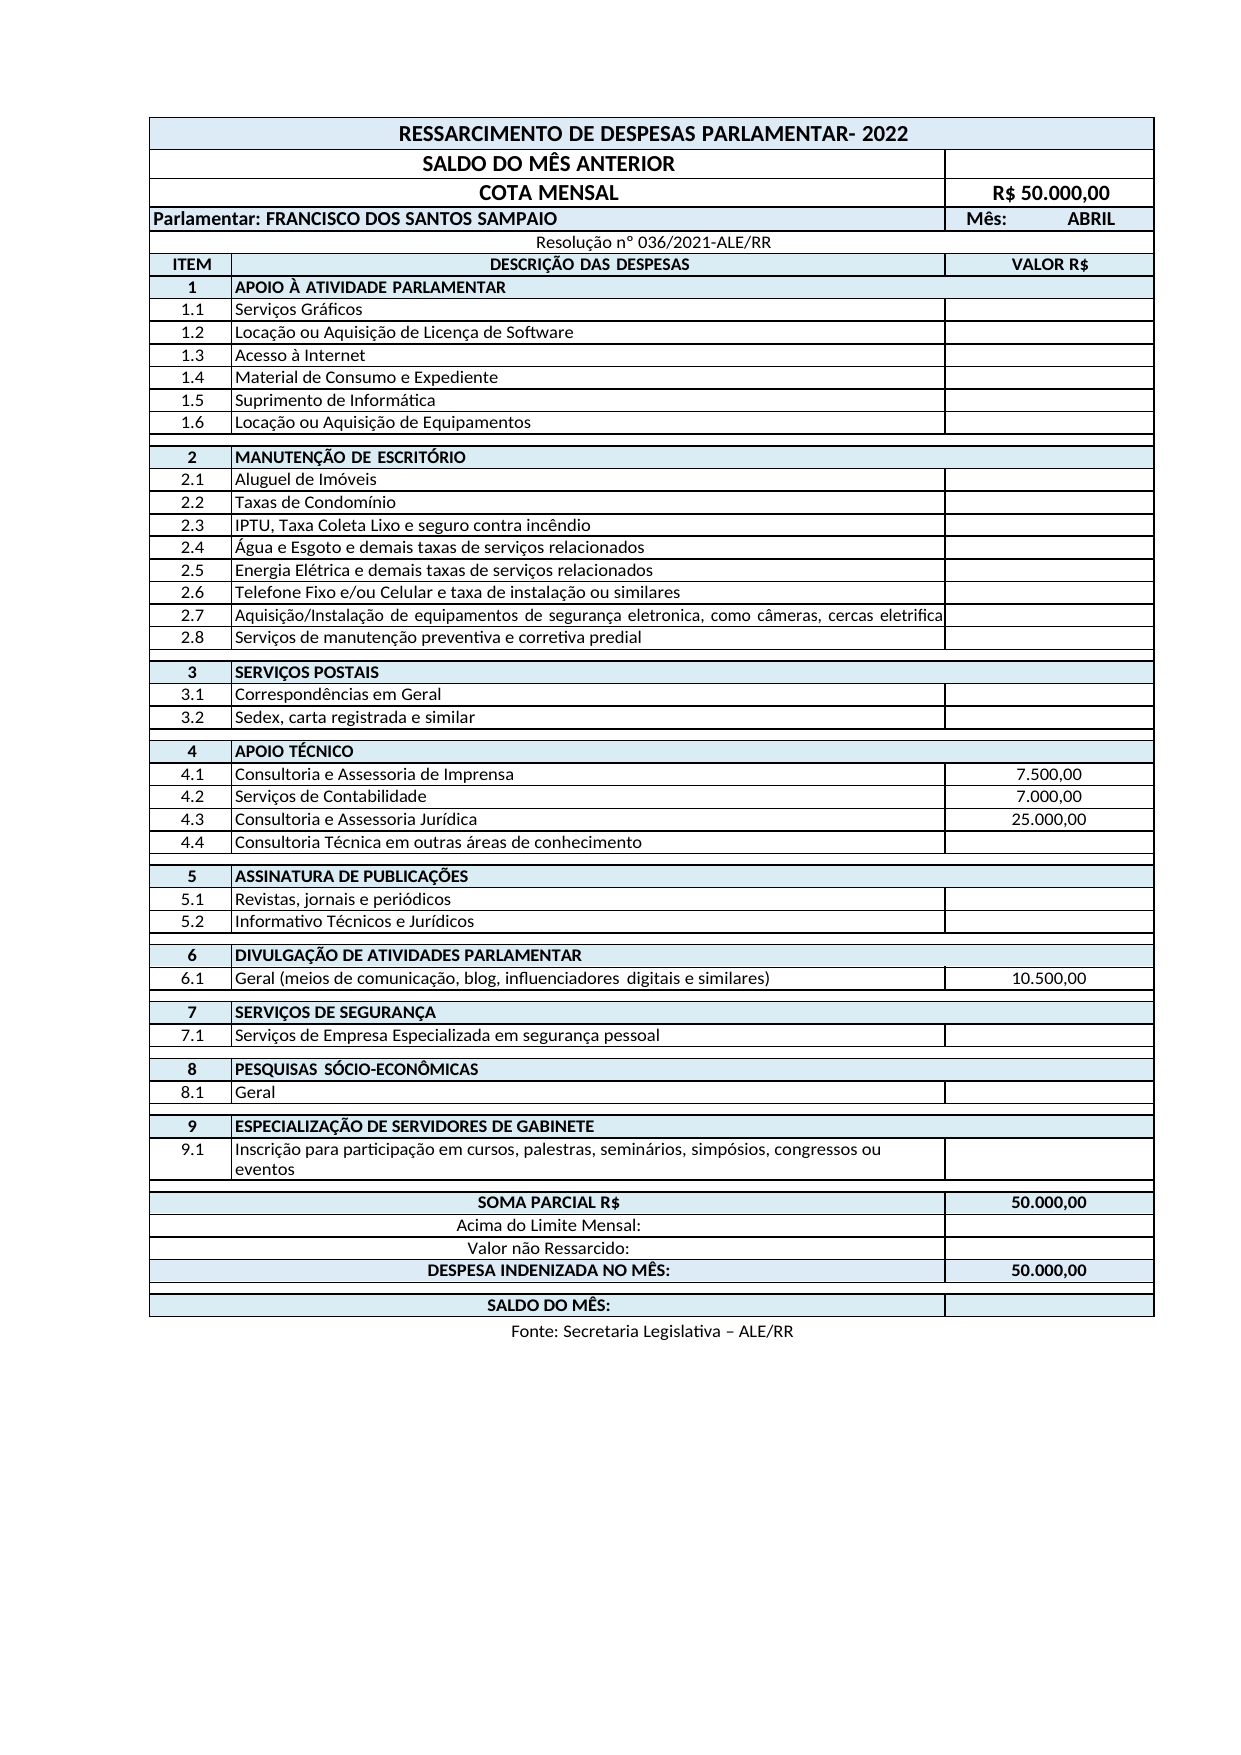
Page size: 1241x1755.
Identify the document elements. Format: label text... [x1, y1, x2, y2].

table_cell [946, 1139, 1153, 1179]
table_cell 8 [150, 1059, 231, 1080]
table_cell 6.1 [150, 968, 231, 989]
table_cell 3 [150, 662, 231, 683]
table_cell DESPESA INDENIZADA NO MÊS: [150, 1260, 944, 1281]
text Fonte: Secretaria Legislativa – ALE/RR [510, 1320, 794, 1342]
table_cell 25.000,00 [946, 809, 1153, 830]
table_cell 4.3 [150, 809, 231, 830]
table_cell DIVULGAÇÃO DE ATIVIDADES PARLAMENTAR [232, 945, 1153, 966]
table_cell [946, 832, 1153, 853]
table_cell [946, 412, 1153, 433]
table_cell ASSINATURA DE PUBLICAÇÕES [232, 866, 1153, 887]
table_cell [946, 684, 1153, 705]
table_cell Mês: ABRIL [946, 208, 1153, 230]
table_cell [946, 390, 1153, 411]
table_cell [946, 582, 1153, 603]
table_cell [150, 1047, 1153, 1057]
table_cell SALDO DO MÊS: [150, 1295, 944, 1316]
table_cell APOIO À ATIVIDADE PARLAMENTAR [232, 277, 1153, 298]
table_cell 50.000,00 [946, 1193, 1153, 1213]
table_cell 7.000,00 [946, 786, 1153, 807]
table_header RESSARCIMENTO DE DESPESAS PARLAMENTAR- 2022 [150, 118, 1153, 149]
table_cell 4.4 [150, 832, 231, 853]
table_cell [946, 1215, 1153, 1236]
table_cell Valor não Ressarcido: [150, 1238, 944, 1259]
table_cell 2.3 [150, 515, 231, 535]
table_cell 2.5 [150, 560, 231, 581]
table_cell Consultoria Técnica em outras áreas de conhecimento [232, 832, 944, 853]
table_cell Material de Consumo e Expediente [232, 367, 944, 388]
table_cell Taxas de Condomínio [232, 492, 944, 513]
table_cell 2.4 [150, 537, 231, 558]
table_cell [150, 730, 1153, 739]
table_cell Aluguel de Imóveis [232, 469, 944, 490]
table_cell [946, 299, 1153, 320]
table_cell MANUTENÇÃO DE ESCRITÓRIO [232, 447, 1153, 468]
table_cell Serviços de Empresa Especializada em segurança pessoal [232, 1025, 944, 1046]
table_cell Água e Esgoto e demais taxas de serviços relacionados [232, 537, 944, 558]
table_cell Acesso à Internet [232, 345, 944, 366]
table_cell [946, 515, 1153, 535]
table_cell 2 [150, 447, 231, 468]
table_cell [946, 888, 1153, 909]
table_cell [150, 435, 1153, 445]
table_cell 3.2 [150, 707, 231, 728]
table_cell [946, 707, 1153, 728]
table_cell ITEM [150, 254, 231, 275]
table_cell Consultoria e Assessoria de Imprensa [232, 764, 944, 785]
table_cell [946, 1238, 1153, 1259]
table_cell 2.7 [150, 605, 231, 626]
table_cell Parlamentar: FRANCISCO DOS SANTOS SAMPAIO [150, 208, 944, 230]
table_cell [150, 854, 1153, 864]
table_cell Acima do Limite Mensal: [150, 1215, 944, 1236]
table_cell 7.500,00 [946, 764, 1153, 785]
table_cell 1 [150, 277, 231, 298]
table_cell [150, 1283, 1153, 1293]
table_cell DESCRIÇÃO DAS DESPESAS [232, 254, 944, 275]
table_cell Serviços de manutenção preventiva e corretiva predial [232, 627, 944, 648]
table_cell Informativo Técnicos e Jurídicos [232, 911, 944, 932]
table_cell 7.1 [150, 1025, 231, 1046]
table_cell 5.1 [150, 888, 231, 909]
table_cell 2.1 [150, 469, 231, 490]
table_cell APOIO TÉCNICO [232, 741, 1153, 762]
table_cell [946, 1295, 1153, 1316]
table_cell 9.1 [150, 1139, 231, 1179]
table_cell IPTU, Taxa Coleta Lixo e seguro contra incêndio [232, 515, 944, 535]
table_cell [150, 1181, 1153, 1191]
table_cell 5 [150, 866, 231, 887]
table_cell [150, 650, 1153, 660]
table_cell [946, 1025, 1153, 1046]
table_cell Correspondências em Geral [232, 684, 944, 705]
table_cell [946, 345, 1153, 366]
table_cell Serviços Gráficos [232, 299, 944, 320]
table_cell [946, 367, 1153, 388]
table_cell Locação ou Aquisição de Equipamentos [232, 412, 944, 433]
table_cell [150, 934, 1153, 944]
table_cell 2.8 [150, 627, 231, 648]
table_cell Locação ou Aquisição de Licença de Software [232, 322, 944, 343]
table_cell [946, 150, 1153, 177]
table_cell 3.1 [150, 684, 231, 705]
table_cell [946, 492, 1153, 513]
table_cell 1.2 [150, 322, 231, 343]
table_cell 1.3 [150, 345, 231, 366]
table_cell [946, 627, 1153, 648]
table_cell Aquisição/Instalação de equipamentos de segurança eletronica, como câmeras, cercas eletrifica [232, 605, 944, 626]
table_cell 1.6 [150, 412, 231, 433]
table_cell Resolução nº 036/2021-ALE/RR [150, 232, 1153, 252]
table_cell SOMA PARCIAL R$ [150, 1193, 944, 1213]
table_cell SALDO DO MÊS ANTERIOR [150, 150, 944, 177]
table_cell 1.5 [150, 390, 231, 411]
table_cell Energia Elétrica e demais taxas de serviços relacionados [232, 560, 944, 581]
table_cell [946, 537, 1153, 558]
table_cell 5.2 [150, 911, 231, 932]
table_cell Suprimento de Informática [232, 390, 944, 411]
table_cell Geral (meios de comunicação, blog, influenciadores digitais e similares) [232, 968, 944, 989]
table_cell [946, 605, 1153, 626]
table_cell 10.500,00 [946, 968, 1153, 989]
table_cell [150, 991, 1153, 1001]
table_cell PESQUISAS SÓCIO-ECONÔMICAS [232, 1059, 1153, 1080]
table_cell 8.1 [150, 1082, 231, 1103]
table_cell SERVIÇOS DE SEGURANÇA [232, 1002, 1153, 1023]
table_cell VALOR R$ [946, 254, 1153, 275]
table_cell 1.4 [150, 367, 231, 388]
table_cell 50.000,00 [946, 1260, 1153, 1281]
table_cell Geral [232, 1082, 944, 1103]
table_cell Revistas, jornais e periódicos [232, 888, 944, 909]
table_cell 4.1 [150, 764, 231, 785]
table_cell 4 [150, 741, 231, 762]
table_cell [946, 1082, 1153, 1103]
table_cell 2.6 [150, 582, 231, 603]
table_cell [946, 322, 1153, 343]
table_cell COTA MENSAL [150, 179, 944, 206]
table_cell 9 [150, 1116, 231, 1137]
table_cell Sedex, carta registrada e similar [232, 707, 944, 728]
table_cell R$ 50.000,00 [946, 179, 1153, 206]
table_cell 7 [150, 1002, 231, 1023]
table_cell [946, 469, 1153, 490]
table_cell [946, 911, 1153, 932]
table_cell 1.1 [150, 299, 231, 320]
table_cell [946, 560, 1153, 581]
table_cell [150, 1104, 1153, 1114]
table_cell 4.2 [150, 786, 231, 807]
table_cell SERVIÇOS POSTAIS [232, 662, 1153, 683]
table_cell 6 [150, 945, 231, 966]
table_cell 2.2 [150, 492, 231, 513]
table_cell Serviços de Contabilidade [232, 786, 944, 807]
table_cell Consultoria e Assessoria Jurídica [232, 809, 944, 830]
table_cell ESPECIALIZAÇÃO DE SERVIDORES DE GABINETE [232, 1116, 1153, 1137]
table_cell Telefone Fixo e/ou Celular e taxa de instalação ou similares [232, 582, 944, 603]
table_cell Inscrição para participação em cursos, palestras, seminários, simpósios, congressos ou eventos [232, 1139, 944, 1179]
